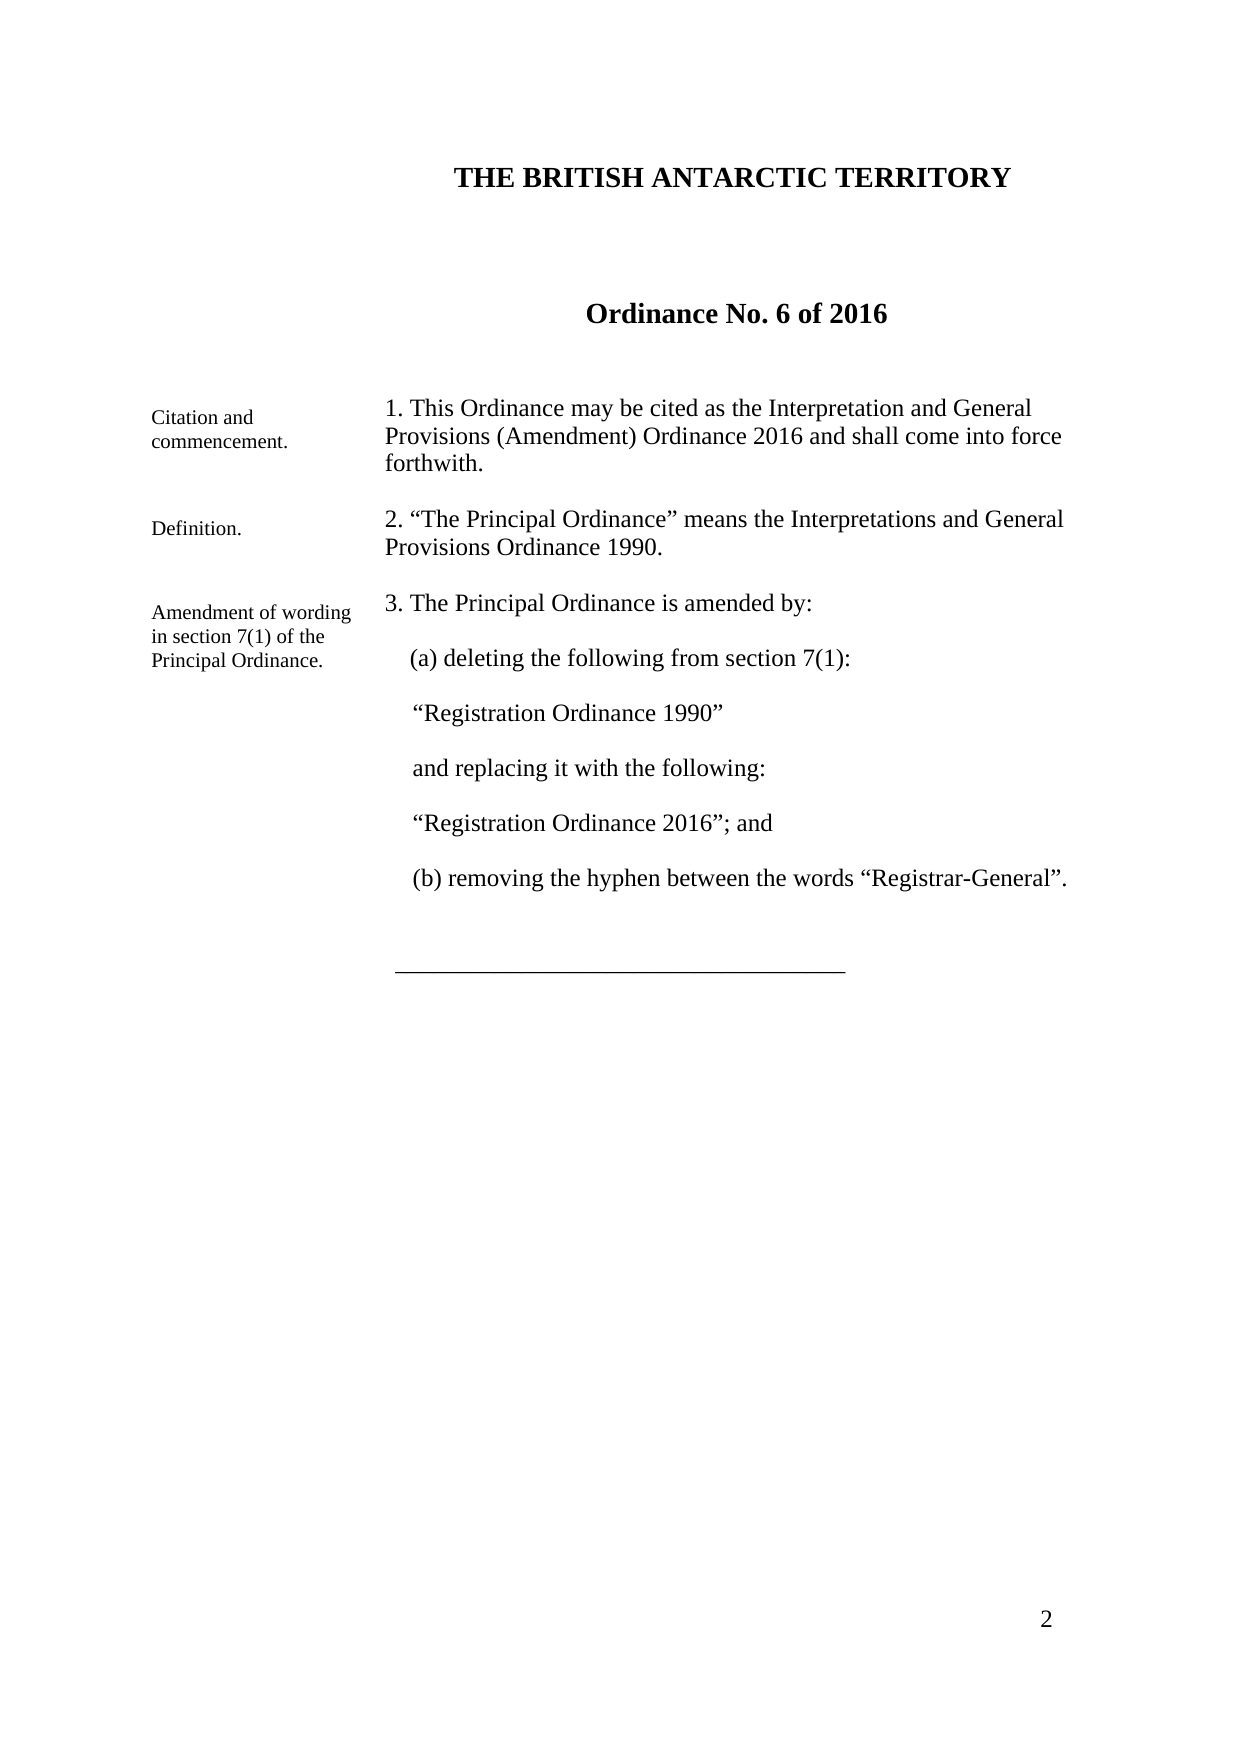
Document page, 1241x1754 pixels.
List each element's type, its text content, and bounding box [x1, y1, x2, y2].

table_cell 1. This Ordinance may be cited as the Interpretation and General Provisions (Amendment) Ordinance 2016 and shall come into force forthwith. [373, 395, 1099, 506]
table_header THE BRITISH ANTARCTIC TERRITORY [373, 150, 1099, 286]
table_cell 2. “The Principal Ordinance” means the Interpretations and General Provisions Ordinance 1990. [373, 506, 1099, 590]
table_cell 3. The Principal Ordinance is amended by: (a) deleting the following from section 7(1): “Registration Ordinance 1990” and replacing it with the following: “Registration Ordinance 2016”; and (b) removing the hyphen between the words “Registrar-General”. [373, 590, 1099, 947]
table_cell Amendment of wording in section 7(1) of the Principal Ordinance. [140, 590, 373, 947]
table_cell Ordinance No. 6 of 2016 [373, 286, 1099, 395]
table_cell [140, 286, 373, 395]
table_cell Definition. [140, 506, 373, 590]
table_cell Citation and commencement. [140, 395, 373, 506]
text ____________________________________ [187, 947, 1053, 976]
table_header [140, 150, 373, 286]
